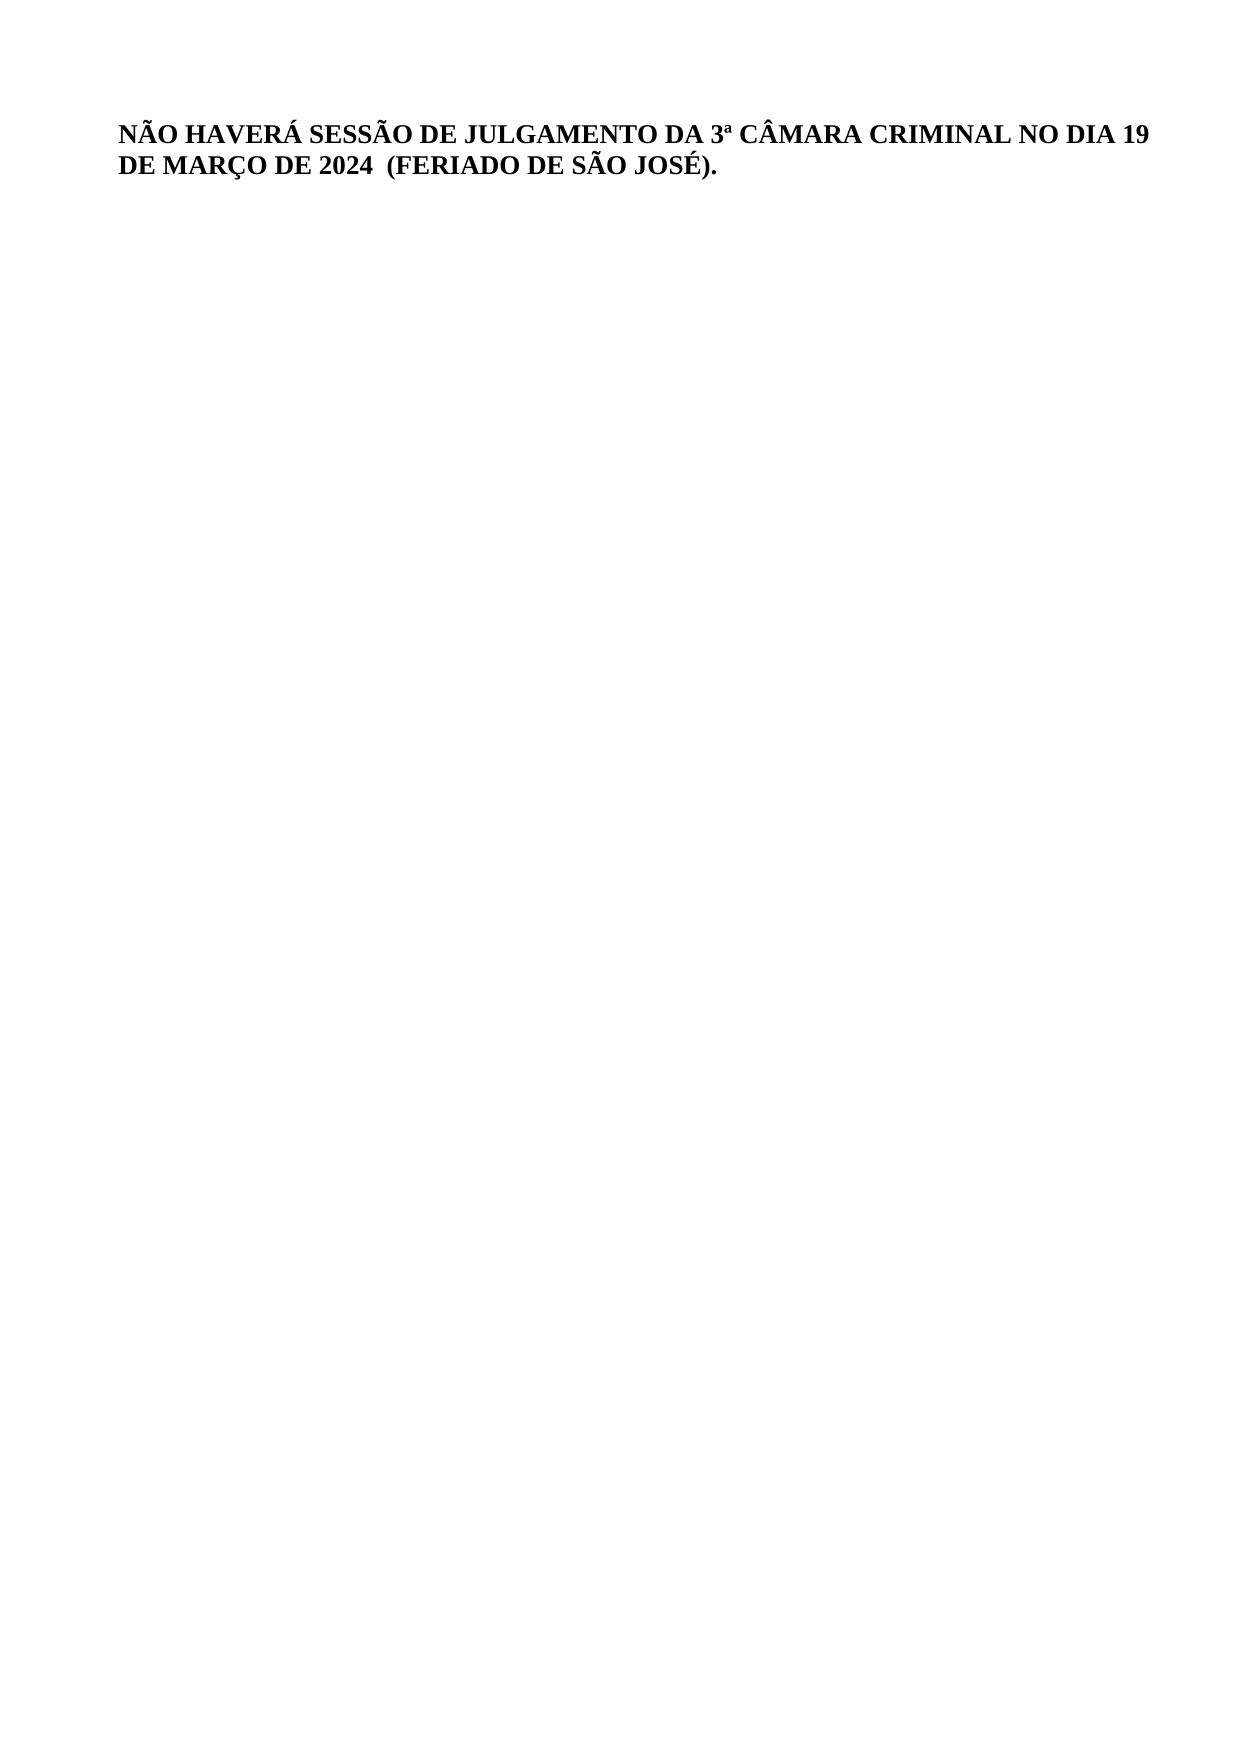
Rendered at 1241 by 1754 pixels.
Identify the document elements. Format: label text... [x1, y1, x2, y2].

text NÃO HAVERÁ SESSÃO DE JULGAMENTO DA 3ª CÂMARA CRIMINAL NO DIA 19 DE MARÇO DE 2024 (FERIADO DE SÃO JOSÉ). [118, 118, 1163, 180]
